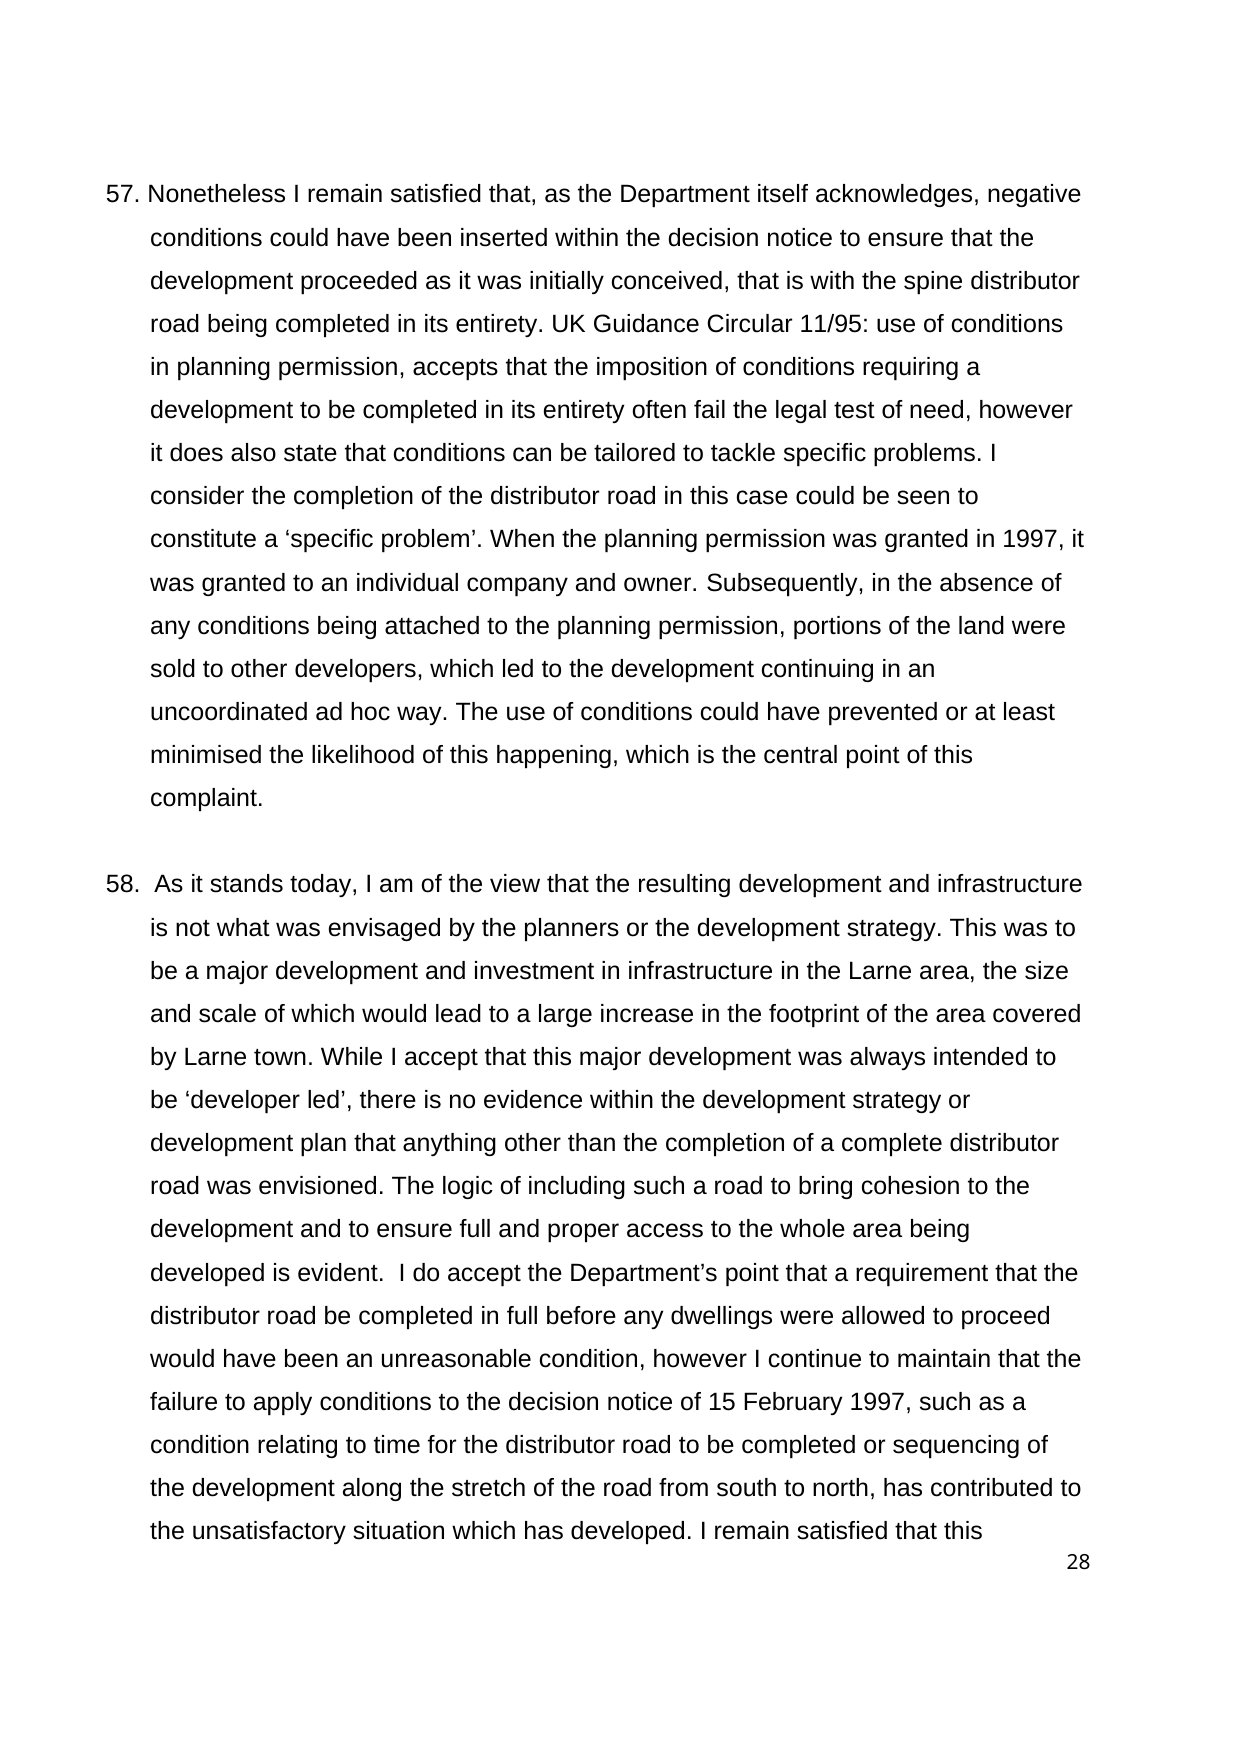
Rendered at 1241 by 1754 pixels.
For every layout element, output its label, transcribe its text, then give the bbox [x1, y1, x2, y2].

text 58. As it stands today, I am of the view that the resulting development and infrastructure is not what was envisaged by the planners or the development strategy. This was to be a major development and investment in infrastructure in the Larne area, the size and scale of which would lead to a large increase in the footprint of the area covered by Larne town. While I accept that this major development was always intended to be ‘developer led’, there is no evidence within the development strategy or development plan that anything other than the completion of a complete distributor road was envisioned. The logic of including such a road to bring cohesion to the development and to ensure full and proper access to the whole area being developed is evident. I do accept the Department’s point that a requirement that the distributor road be completed in full before any dwellings were allowed to proceed would have been an unreasonable condition, however I continue to maintain that the failure to apply conditions to the decision notice of 15 February 1997, such as a condition relating to time for the distributor road to be completed or sequencing of the development along the stretch of the road from south to north, has contributed to the unsatisfactory situation which has developed. I remain satisfied that this [106, 869, 1090, 1545]
text 57. Nonetheless I remain satisfied that, as the Department itself acknowledges, negative conditions could have been inserted within the decision notice to ensure that the development proceeded as it was initially conceived, that is with the spine distributor road being completed in its entirety. UK Guidance Circular 11/95: use of conditions in planning permission, accepts that the imposition of conditions requiring a development to be completed in its entirety often fail the legal test of need, however it does also state that conditions can be tailored to tackle specific problems. I consider the completion of the distributor road in this case could be seen to constitute a ‘specific problem’. When the planning permission was granted in 1997, it was granted to an individual company and owner. Subsequently, in the absence of any conditions being attached to the planning permission, portions of the land were sold to other developers, which led to the development continuing in an uncoordinated ad hoc way. The use of conditions could have prevented or at least minimised the likelihood of this happening, which is the central point of this complaint. [106, 179, 1090, 812]
